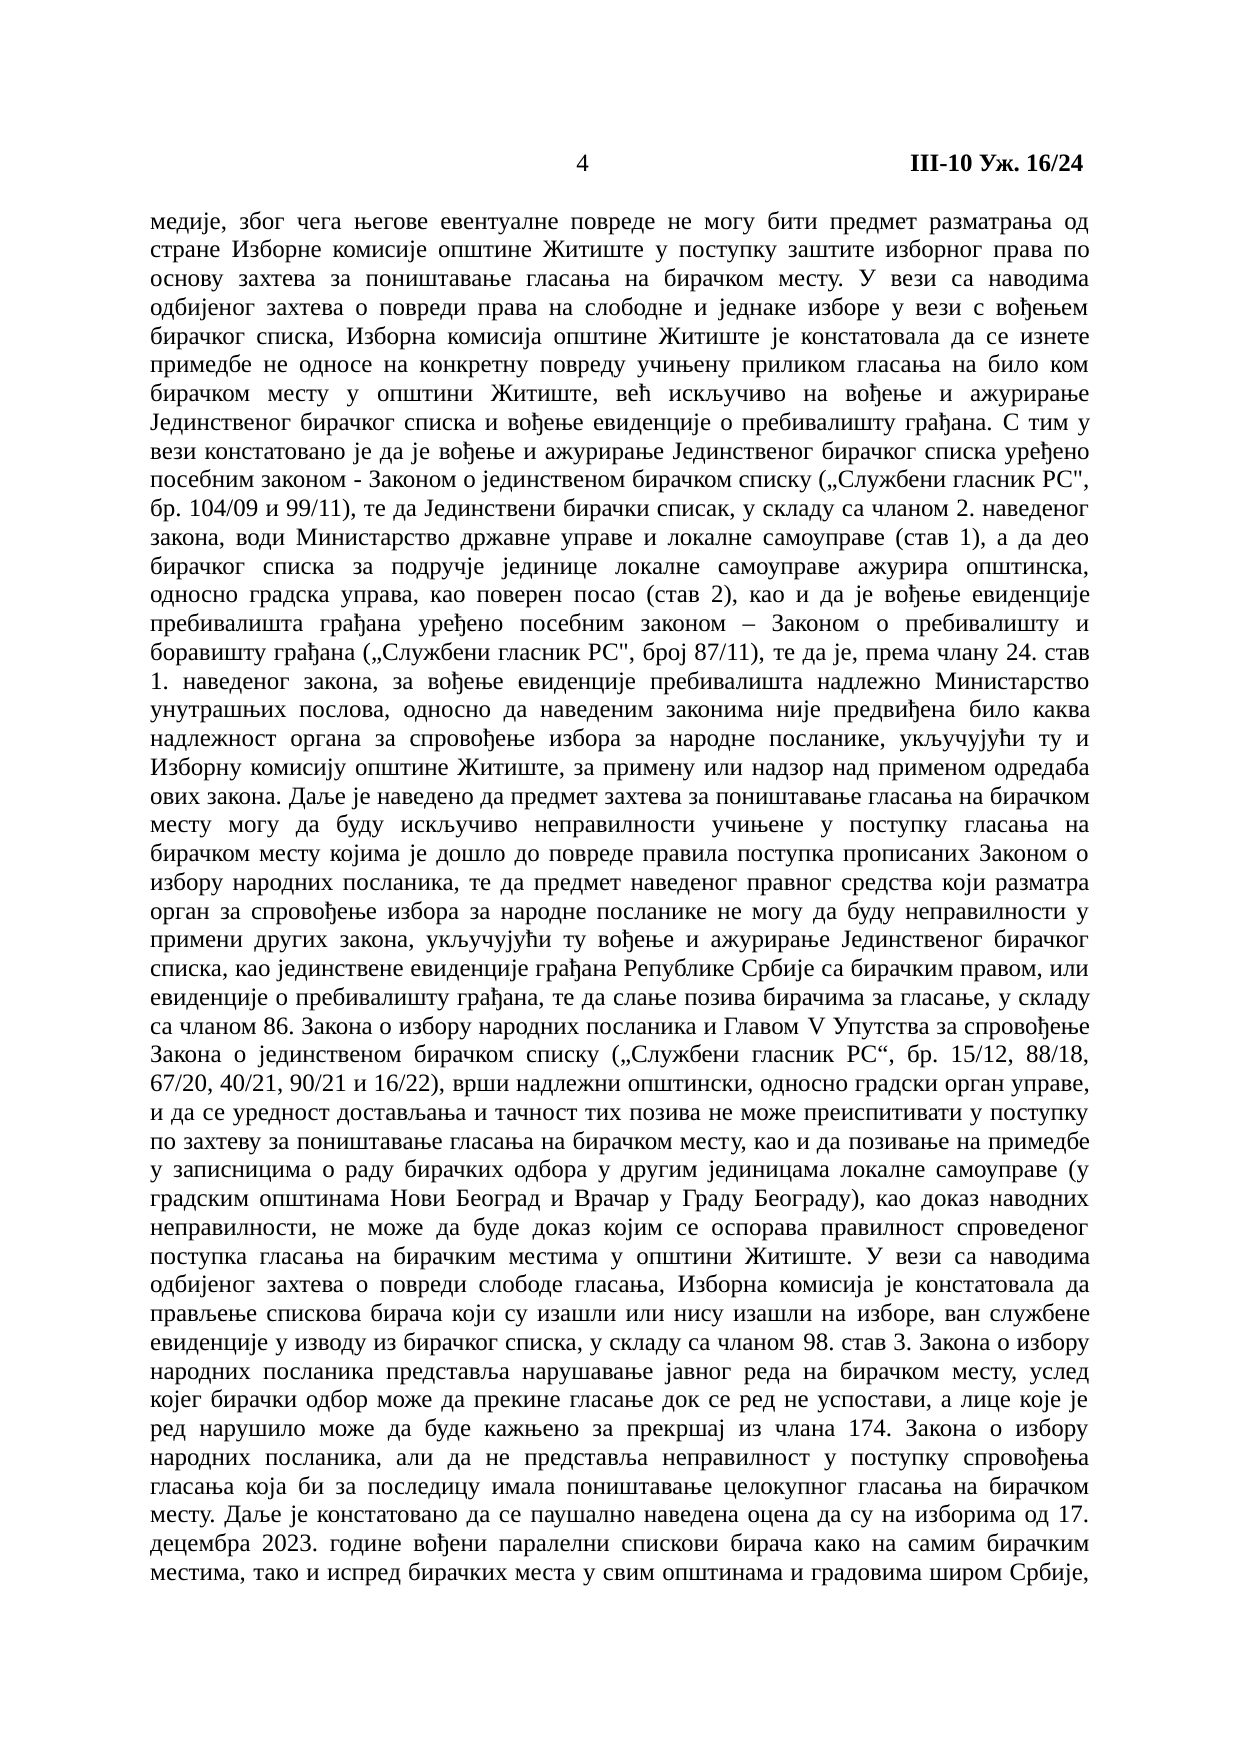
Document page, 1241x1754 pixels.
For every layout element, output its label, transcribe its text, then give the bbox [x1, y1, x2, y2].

text медије, због чега његове евентуалне повреде не могу бити предмет разматрања од стране Изборне комисије општине Житиште у поступку заштите изборног права по основу захтева за поништавање гласања на бирачком месту. У вези са наводима одбијеног захтева о повреди права на слободне и једнаке изборе у вези с вођењем бирачког списка, Изборна комисија општине Житиште је констатовала да се изнете примедбе не односе на конкретну повреду учињену приликом гласања на било ком бирачком месту у општини Житиште, већ искључиво на вођење и ажурирање Јединственог бирачког списка и вођење евиденције о пребивалишту грађана. С тим у вези констатовано је да је вођење и ажурирање Јединственог бирачког списка уређено посебним законом - Законом о јединственом бирачком списку („Службени гласник РС", бр. 104/09 и 99/11), те да Јединствени бирачки списак, у складу са чланом 2. наведеног закона, води Министарство државне управе и локалне самоуправе (став 1), а да део бирачког списка за подручје јединице локалне самоуправе ажурира општинска, односно градска управа, као поверен посао (став 2), као и да је вођење евиденције пребивалишта грађана уређено посебним законом – Законом о пребивалишту и боравишту грађана („Службени гласник РС", број 87/11), те да је, према члану 24. став 1. наведеног закона, за вођење евиденције пребивалишта надлежно Министарство унутрашњих послова, односно да наведеним законима није предвиђена било каква надлежност органа за спровођење избора за народне посланике, укључујући ту и Изборну комисију општине Житиште, за примену или надзор над применом одредаба ових закона. Даље је наведено да предмет захтева за поништавање гласања на бирачком месту могу да буду искључиво неправилности учињене у поступку гласања на бирачком месту којима је дошло до повреде правила поступка прописаних Законом о избору народних посланика, те да предмет наведеног правног средства који разматра орган за спровођење избора за народне посланике не могу да буду неправилности у примени других закона, укључујући ту вођење и ажурирање Јединственог бирачког списка, као јединствене евиденције грађана Републике Србије са бирачким правом, или евиденције о пребивалишту грађана, те да слање позива бирачима за гласање, у складу са чланом 86. Закона о избору народних посланика и Главом V Упутства за спровођење Закона о јединственом бирачком списку („Службени гласник РС“, бр. 15/12, 88/18, 67/20, 40/21, 90/21 и 16/22), врши надлежни општински, односно градски орган управе, и да се уредност достављања и тачност тих позива не може преиспитивати у поступку по захтеву за поништавање гласања на бирачком месту, као и да позивање на примедбе у записницима о раду бирачких одбора у другим јединицама локалне самоуправе (у градским општинама Нови Београд и Врачар у Граду Београду), као доказ наводних неправилности, не може да буде доказ којим се оспорава правилност спроведеног поступка гласања на бирачким местима у општини Житиште. У вези са наводима одбијеног захтева о повреди слободе гласања, Изборна комисија је констатовала да прављење спискова бирача који су изашли или нису изашли на изборе, ван службене евиденције у изводу из бирачког списка, у складу са чланом 98. став 3. Закона о избору народних посланика представља нарушавање јавног реда на бирачком месту, услед којег бирачки одбор може да прекине гласање док се ред не успостави, а лице које је ред нарушило може да буде кажњено за прекршај из члана 174. Закона о избору народних посланика, али да не представља неправилност у поступку спровођења гласања која би за последицу имала поништавање целокупног гласања на бирачком месту. Даље је констатовано да се паушално наведена оцена да су на изборима од 17. децембра 2023. године вођени паралелни спискови бирача како на самим бирачким местима, тако и испред бирачких места у свим општинама и градовима широм Србије, [150, 206, 1090, 1586]
